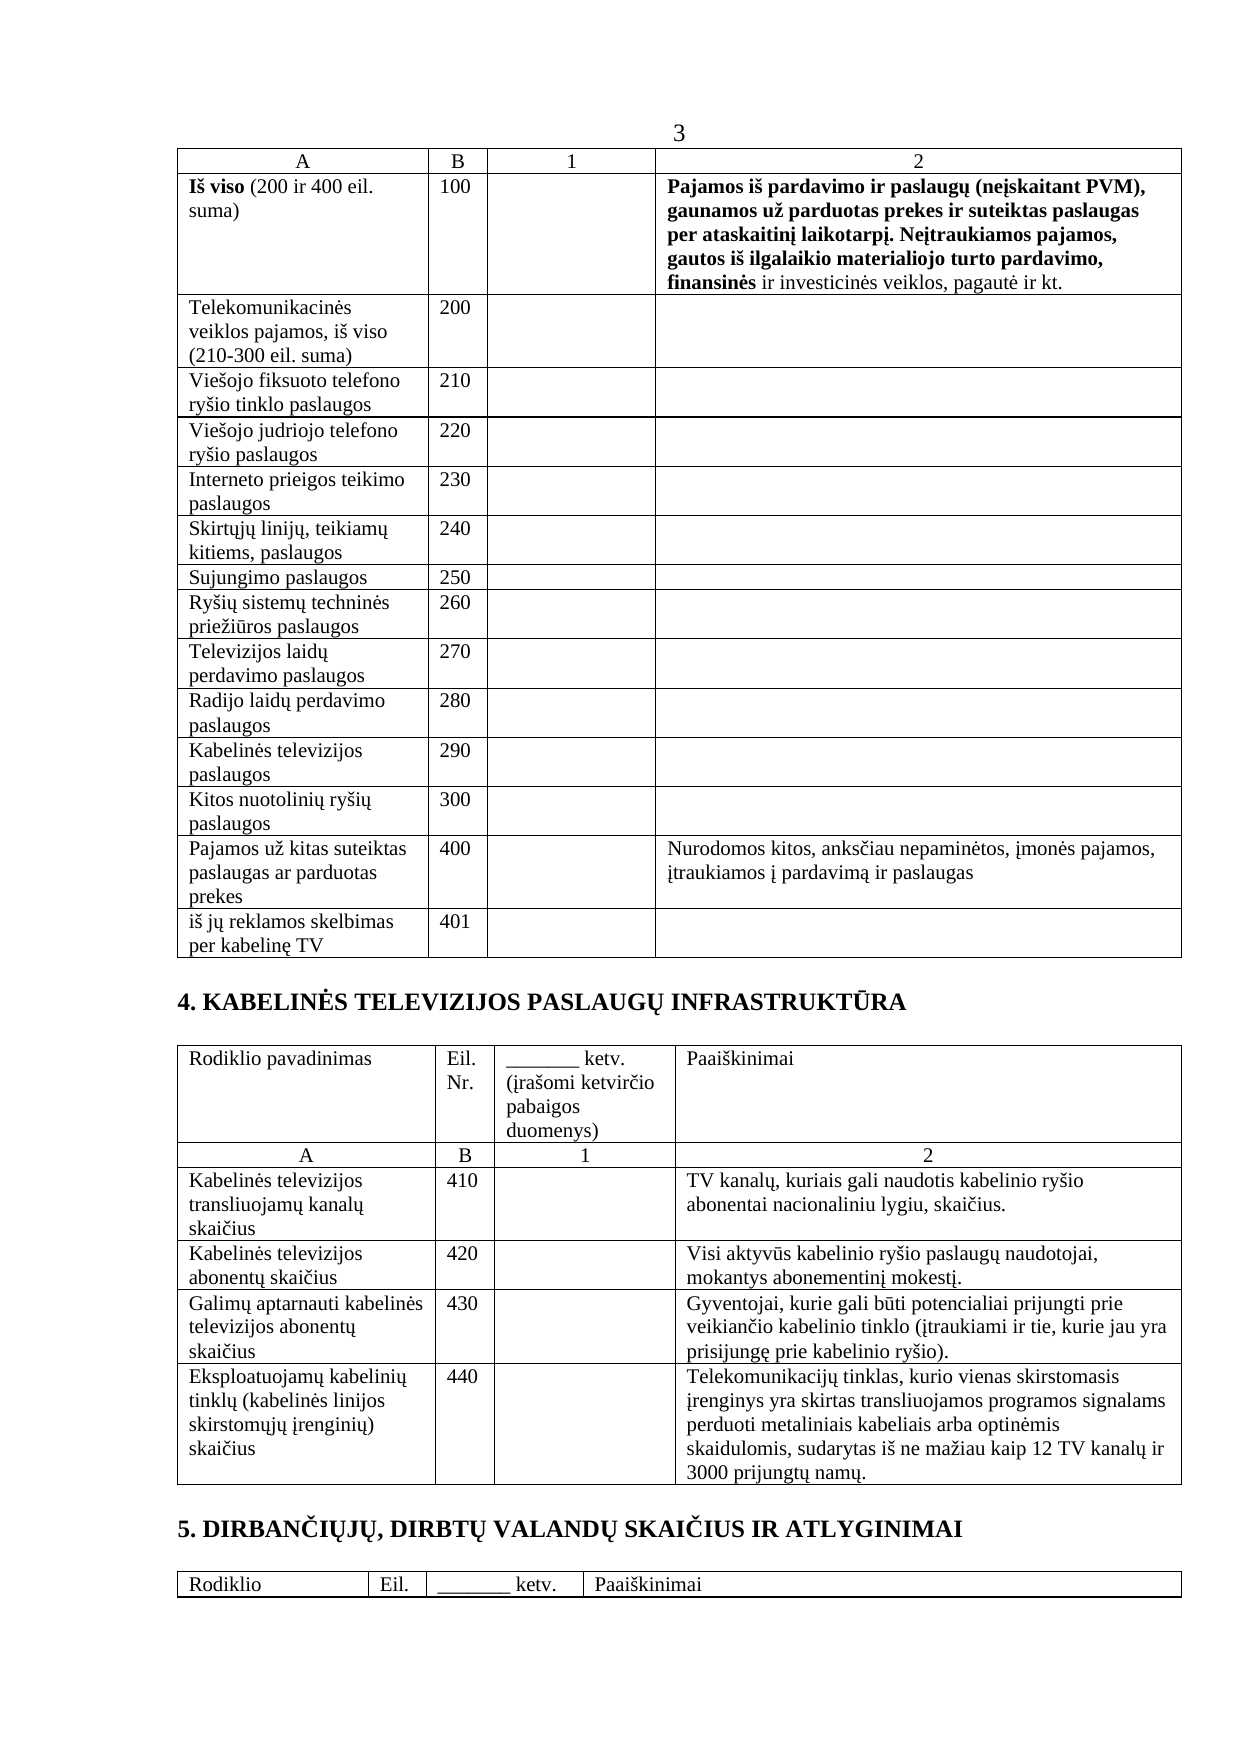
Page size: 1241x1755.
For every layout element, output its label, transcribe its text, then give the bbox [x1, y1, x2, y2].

table_header _______ ketv. (įrašomi ketvirčio pabaigos duomenys) [495, 1046, 675, 1142]
table_cell 210 [429, 368, 487, 416]
table_cell Galimų aptarnauti kabelinės televizijos abonentų skaičius [178, 1290, 435, 1363]
table_cell Kitos nuotolinių ryšių paslaugos [178, 787, 428, 835]
table_cell iš jų reklamos skelbimas per kabelinę TV [178, 909, 428, 957]
table_cell Viešojo fiksuoto telefono ryšio tinklo paslaugos [178, 368, 428, 416]
table_header Rodiklio pavadinimas [178, 1046, 435, 1142]
table_cell [656, 516, 1181, 564]
table_cell [488, 909, 655, 957]
table_cell Nurodomos kitos, anksčiau nepaminėtos, įmonės pajamos, įtraukiamos į pardavimą ir paslaugas [656, 836, 1181, 908]
table_cell 220 [429, 418, 487, 466]
table_cell 200 [429, 295, 487, 367]
table_cell A [178, 1143, 435, 1167]
table_cell 260 [429, 590, 487, 638]
table_cell Radijo laidų perdavimo paslaugos [178, 689, 428, 737]
table_cell Viešojo judriojo telefono ryšio paslaugos [178, 418, 428, 466]
table_header Paaiškinimai [584, 1572, 1181, 1596]
table_cell [656, 295, 1181, 367]
table_cell Telekomunikacinės veiklos pajamos, iš viso (210-300 eil. suma) [178, 295, 428, 367]
table_cell Kabelinės televizijos abonentų skaičius [178, 1241, 435, 1289]
table_cell Gyventojai, kurie gali būti potencialiai prijungti prie veikiančio kabelinio tinklo (įtraukiami ir tie, kurie jau yra prisijungę prie kabelinio ryšio). [676, 1290, 1181, 1363]
table_cell 270 [429, 639, 487, 687]
table_cell B [429, 149, 487, 173]
table_cell [656, 565, 1181, 589]
table_cell [488, 836, 655, 908]
table_cell 401 [429, 909, 487, 957]
table_cell B [436, 1143, 494, 1167]
table_cell A [178, 149, 428, 173]
table_cell 2 [656, 149, 1181, 173]
table_cell Kabelinės televizijos transliuojamų kanalų skaičius [178, 1168, 435, 1240]
table_cell 2 [676, 1143, 1181, 1167]
table_cell [488, 738, 655, 786]
table_cell [495, 1168, 675, 1240]
table_cell [488, 295, 655, 367]
table_cell 1 [488, 149, 655, 173]
table_cell [488, 639, 655, 687]
table_cell Pajamos iš pardavimo ir paslaugų (neįskaitant PVM), gaunamos už parduotas prekes ir suteiktas paslaugas per ataskaitinį laikotarpį. Neįtraukiamos pajamos, gautos iš ilgalaikio materialiojo turto pardavimo, finansinės ir investicinės veiklos, pagautė ir kt. [656, 174, 1181, 294]
table_cell 300 [429, 787, 487, 835]
table_cell Interneto prieigos teikimo paslaugos [178, 467, 428, 515]
table_cell [488, 787, 655, 835]
table_cell [488, 467, 655, 515]
table_cell 400 [429, 836, 487, 908]
table_cell [495, 1364, 675, 1484]
table_cell Sujungimo paslaugos [178, 565, 428, 589]
table_cell [656, 738, 1181, 786]
table_cell [488, 174, 655, 294]
table_cell 280 [429, 689, 487, 737]
table_cell [488, 689, 655, 737]
table_cell 420 [436, 1241, 494, 1289]
table_cell 410 [436, 1168, 494, 1240]
table_cell 240 [429, 516, 487, 564]
table_cell [488, 418, 655, 466]
table_header Eil. Nr. [436, 1046, 494, 1142]
table_header Paaiškinimai [676, 1046, 1181, 1142]
table_cell [488, 590, 655, 638]
table_cell 100 [429, 174, 487, 294]
table_header Rodiklio [178, 1572, 368, 1596]
table_cell [656, 689, 1181, 737]
table_cell [656, 467, 1181, 515]
table_cell [656, 909, 1181, 957]
table_header _______ ketv. [427, 1572, 583, 1596]
table_cell [488, 368, 655, 416]
table_cell [495, 1290, 675, 1363]
table_header Eil. [369, 1572, 426, 1596]
table_cell [488, 565, 655, 589]
table_cell 440 [436, 1364, 494, 1484]
table_cell Pajamos už kitas suteiktas paslaugas ar parduotas prekes [178, 836, 428, 908]
text 5. DIRBANČIŲJŲ, DIRBTŲ VALANDŲ SKAIČIUS IR ATLYGINIMAI [177, 1514, 1181, 1542]
table_cell 290 [429, 738, 487, 786]
table_cell TV kanalų, kuriais gali naudotis kabelinio ryšio abonentai nacionaliniu lygiu, skaičius. [676, 1168, 1181, 1240]
table_cell Kabelinės televizijos paslaugos [178, 738, 428, 786]
table_cell Visi aktyvūs kabelinio ryšio paslaugų naudotojai, mokantys abonementinį mokestį. [676, 1241, 1181, 1289]
table_cell 1 [495, 1143, 675, 1167]
table_cell [656, 787, 1181, 835]
table_cell [656, 418, 1181, 466]
table_cell Televizijos laidų perdavimo paslaugos [178, 639, 428, 687]
table_cell Eksploatuojamų kabelinių tinklų (kabelinės linijos skirstomųjų įrenginių) skaičius [178, 1364, 435, 1484]
table_cell [495, 1241, 675, 1289]
table_cell Iš viso (200 ir 400 eil. suma) [178, 174, 428, 294]
table_cell 230 [429, 467, 487, 515]
table_cell [488, 516, 655, 564]
table_cell Ryšių sistemų techninės priežiūros paslaugos [178, 590, 428, 638]
table_cell 430 [436, 1290, 494, 1363]
table_cell Skirtųjų linijų, teikiamų kitiems, paslaugos [178, 516, 428, 564]
table_cell 250 [429, 565, 487, 589]
text 4. KABELINĖS TELEVIZIJOS PASLAUGŲ INFRASTRUKTŪRA [177, 987, 1181, 1016]
table_cell Telekomunikacijų tinklas, kurio vienas skirstomasis įrenginys yra skirtas transliuojamos programos signalams perduoti metaliniais kabeliais arba optinėmis skaidulomis, sudarytas iš ne mažiau kaip 12 TV kanalų ir 3000 prijungtų namų. [676, 1364, 1181, 1484]
table_cell [656, 368, 1181, 416]
table_cell [656, 639, 1181, 687]
table_cell [656, 590, 1181, 638]
